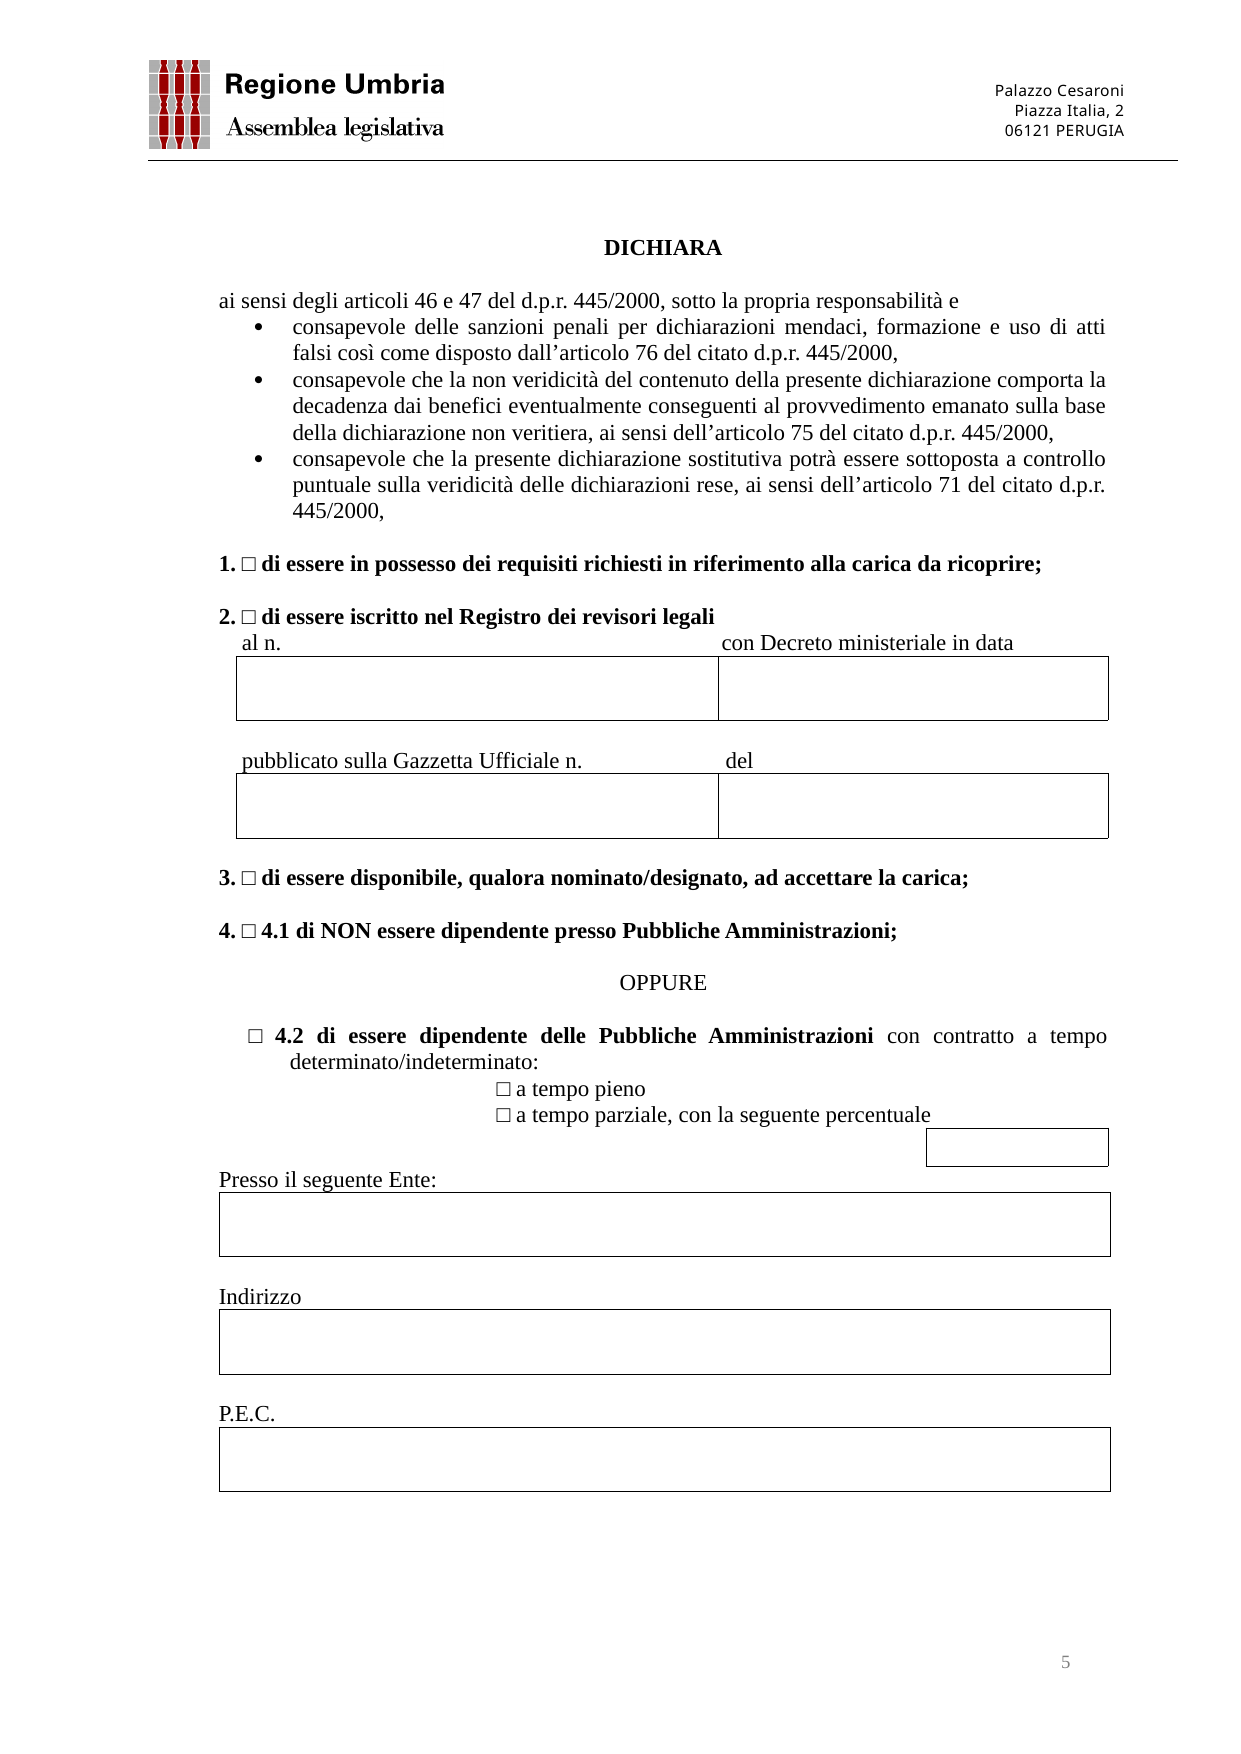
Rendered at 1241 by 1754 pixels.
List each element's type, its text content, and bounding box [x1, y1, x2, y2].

text Indirizzo [219, 1283, 1107, 1309]
text □ 4.2 di essere dipendente delle Pubbliche Amministrazioni con contratto a tempo determinato/indeterminato: [248, 1022, 1107, 1075]
text ai sensi degli articoli 46 e 47 del d.p.r. 445/2000, sotto la propria responsabilità e [219, 287, 1107, 313]
table_header [719, 657, 1108, 720]
text 1. □ di essere in possesso dei requisiti richiesti in riferimento alla carica da ricoprire; [219, 550, 1107, 577]
text Presso il seguente Ente: [219, 1166, 1107, 1192]
text pubblicato sulla Gazzetta Ufficiale n. del [219, 747, 1107, 773]
list consapevole delle sanzioni penali per dichiarazioni mendaci, formazione e uso di atti falsi così come disposto dall’articolo 76 del citato d.p.r. 445/2000, [255, 313, 1107, 366]
table_header [237, 657, 718, 720]
text OPPURE [219, 969, 1107, 996]
table_header [927, 1129, 1108, 1166]
table_header [220, 1193, 1110, 1256]
text al n. con Decreto ministeriale in data [219, 629, 1107, 656]
text P.E.C. [219, 1400, 1107, 1427]
text □ a tempo pieno [496, 1075, 1107, 1101]
text 3. □ di essere disponibile, qualora nominato/designato, ad accettare la carica; [219, 864, 1107, 890]
text □ a tempo parziale, con la seguente percentuale [496, 1101, 1107, 1127]
list consapevole che la presente dichiarazione sostitutiva potrà essere sottoposta a controllo puntuale sulla veridicità delle dichiarazioni rese, ai sensi dell’articolo 71 del citato d.p.r. 445/2000, [255, 445, 1107, 524]
table_header [220, 1428, 1110, 1491]
text 4. □ 4.1 di NON essere dipendente presso Pubbliche Amministrazioni; [219, 917, 1107, 943]
text DICHIARA [219, 234, 1107, 260]
table_header [237, 774, 718, 837]
table_header [220, 1310, 1110, 1374]
table_header [719, 774, 1108, 837]
picture [150, 60, 443, 149]
text 2. □ di essere iscritto nel Registro dei revisori legali [219, 603, 1107, 629]
list consapevole che la non veridicità del contenuto della presente dichiarazione comporta la decadenza dai benefici eventualmente conseguenti al provvedimento emanato sulla base della dichiarazione non veritiera, ai sensi dell’articolo 75 del citato d.p.r. 445/2000, [255, 366, 1107, 445]
